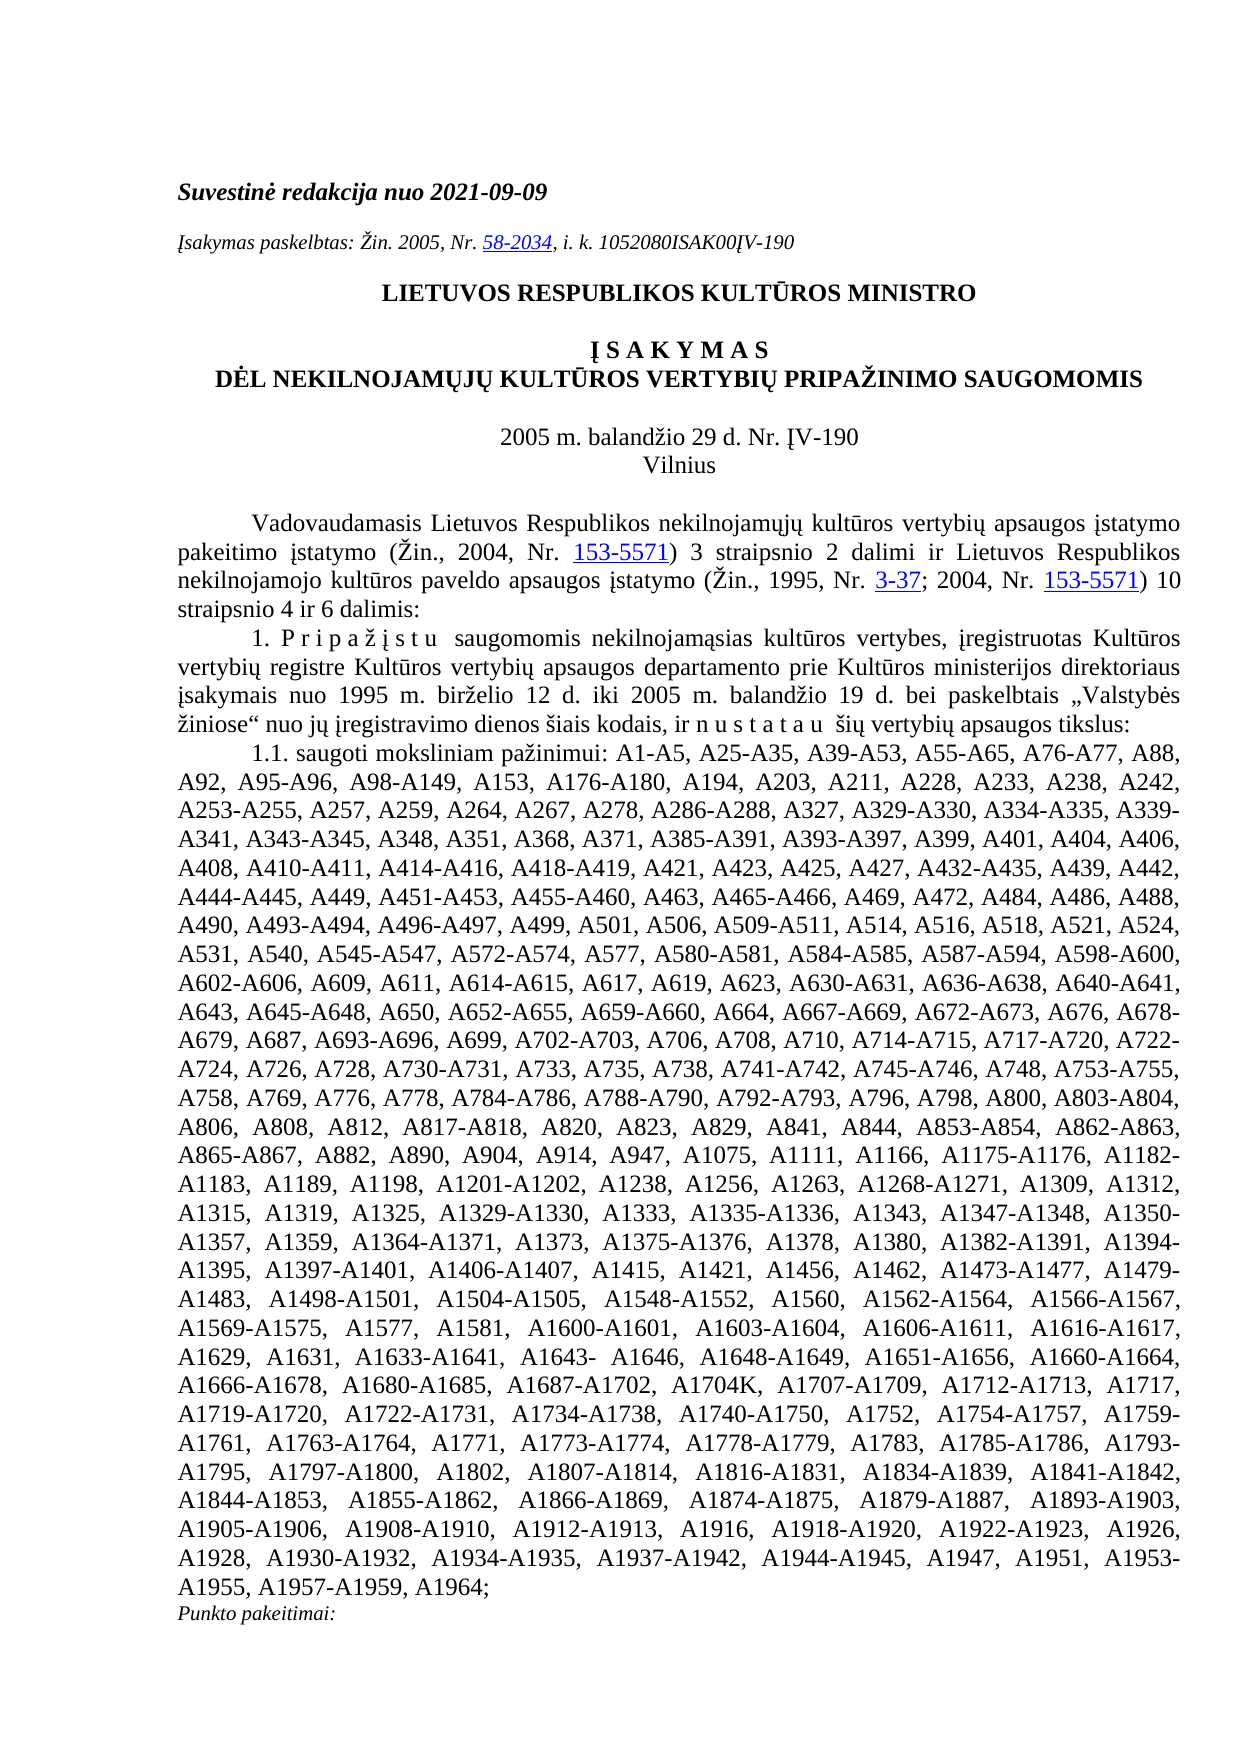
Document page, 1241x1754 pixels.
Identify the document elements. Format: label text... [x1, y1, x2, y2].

text 2005 m. balandžio 29 d. Nr. ĮV-190 [177, 422, 1181, 451]
text Įsakymas paskelbtas: Žin. 2005, Nr. 58-2034, i. k. 1052080ISAK00ĮV-190 [177, 230, 1181, 254]
text DĖL NEKILNOJAMŲJŲ KULTŪROS VERTYBIŲ PRIPAŽINIMO SAUGOMOMIS [177, 364, 1181, 393]
text Į S A K Y M A S [177, 336, 1181, 364]
text 1. Pripažįstu saugomomis nekilnojamąsias kultūros vertybes, įregistruotas Kultūros vertybių registre Kultūros vertybių apsaugos departamento prie Kultūros ministerijos direktoriaus įsakymais nuo 1995 m. birželio 12 d. iki 2005 m. balandžio 19 d. bei paskelbtais „Valstybės žiniose“ nuo jų įregistravimo dienos šiais kodais, ir nustatau šių vertybių apsaugos tikslus: [177, 623, 1181, 738]
text LIETUVOS RESPUBLIKOS KULTŪROS MINISTRO [177, 278, 1181, 307]
text 1.1. saugoti moksliniam pažinimui: A1-A5, A25-A35, A39-A53, A55-A65, A76-A77, A88, A92, A95-A96, A98-A149, A153, A176-A180, A194, A203, A211, A228, A233, A238, A242, A253-A255, A257, A259, A264, A267, A278, A286-A288, A327, A329-A330, A334-A335, A339-A341, A343-A345, A348, A351, A368, A371, A385-A391, A393-A397, A399, A401, A404, A406, A408, A410-A411, A414-A416, A418-A419, A421, A423, A425, A427, A432-A435, A439, A442, A444-A445, A449, A451-A453, A455-A460, A463, A465-A466, A469, A472, A484, A486, A488, A490, A493-A494, A496-A497, A499, A501, A506, A509-A511, A514, A516, A518, A521, A524, A531, A540, A545-A547, A572-A574, A577, A580-A581, A584-A585, A587-A594, A598-A600, A602-A606, A609, A611, A614-A615, A617, A619, A623, A630-A631, A636-A638, A640-A641, A643, A645-A648, A650, A652-A655, A659-A660, A664, A667-A669, A672-A673, A676, A678-A679, A687, A693-A696, A699, A702-A703, A706, A708, A710, A714-A715, A717-A720, A722-A724, A726, A728, A730-A731, A733, A735, A738, A741-A742, A745-A746, A748, A753-A755, A758, A769, A776, A778, A784-A786, A788-A790, A792-A793, A796, A798, A800, A803-A804, A806, A808, A812, A817-A818, A820, A823, A829, A841, A844, A853-A854, A862-A863, A865-A867, A882, A890, A904, A914, A947, A1075, A1111, A1166, A1175-A1176, A1182-A1183, A1189, A1198, A1201-A1202, A1238, A1256, A1263, A1268-A1271, A1309, A1312, A1315, A1319, A1325, A1329-A1330, A1333, A1335-A1336, A1343, A1347-A1348, A1350-A1357, A1359, A1364-A1371, A1373, A1375-A1376, A1378, A1380, A1382-A1391, A1394-A1395, A1397-A1401, A1406-A1407, A1415, A1421, A1456, A1462, A1473-A1477, A1479-A1483, A1498-A1501, A1504-A1505, A1548-A1552, A1560, A1562-A1564, A1566-A1567, A1569-A1575, A1577, A1581, A1600-A1601, A1603-A1604, A1606-A1611, A1616-A1617, A1629, A1631, A1633-A1641, A1643- A1646, A1648-A1649, A1651-A1656, A1660-A1664, A1666-A1678, A1680-A1685, A1687-A1702, A1704K, A1707-A1709, A1712-A1713, A1717, A1719-A1720, A1722-A1731, A1734-A1738, A1740-A1750, A1752, A1754-A1757, A1759-A1761, A1763-A1764, A1771, A1773-A1774, A1778-A1779, A1783, A1785-A1786, A1793-A1795, A1797-A1800, A1802, A1807-A1814, A1816-A1831, A1834-A1839, A1841-A1842, A1844-A1853, A1855-A1862, A1866-A1869, A1874-A1875, A1879-A1887, A1893-A1903, A1905-A1906, A1908-A1910, A1912-A1913, A1916, A1918-A1920, A1922-A1923, A1926, A1928, A1930-A1932, A1934-A1935, A1937-A1942, A1944-A1945, A1947, A1951, A1953-A1955, A1957-A1959, A1964; [177, 738, 1181, 1601]
text Vilnius [177, 451, 1181, 479]
text Suvestinė redakcija nuo 2021-09-09 [177, 177, 1181, 206]
text Vadovaudamasis Lietuvos Respublikos nekilnojamųjų kultūros vertybių apsaugos įstatymo pakeitimo įstatymo (Žin., 2004, Nr. 153-5571) 3 straipsnio 2 dalimi ir Lietuvos Respublikos nekilnojamojo kultūros paveldo apsaugos įstatymo (Žin., 1995, Nr. 3-37; 2004, Nr. 153-5571) 10 straipsnio 4 ir 6 dalimis: [177, 508, 1181, 623]
text Punkto pakeitimai: [177, 1601, 1181, 1625]
